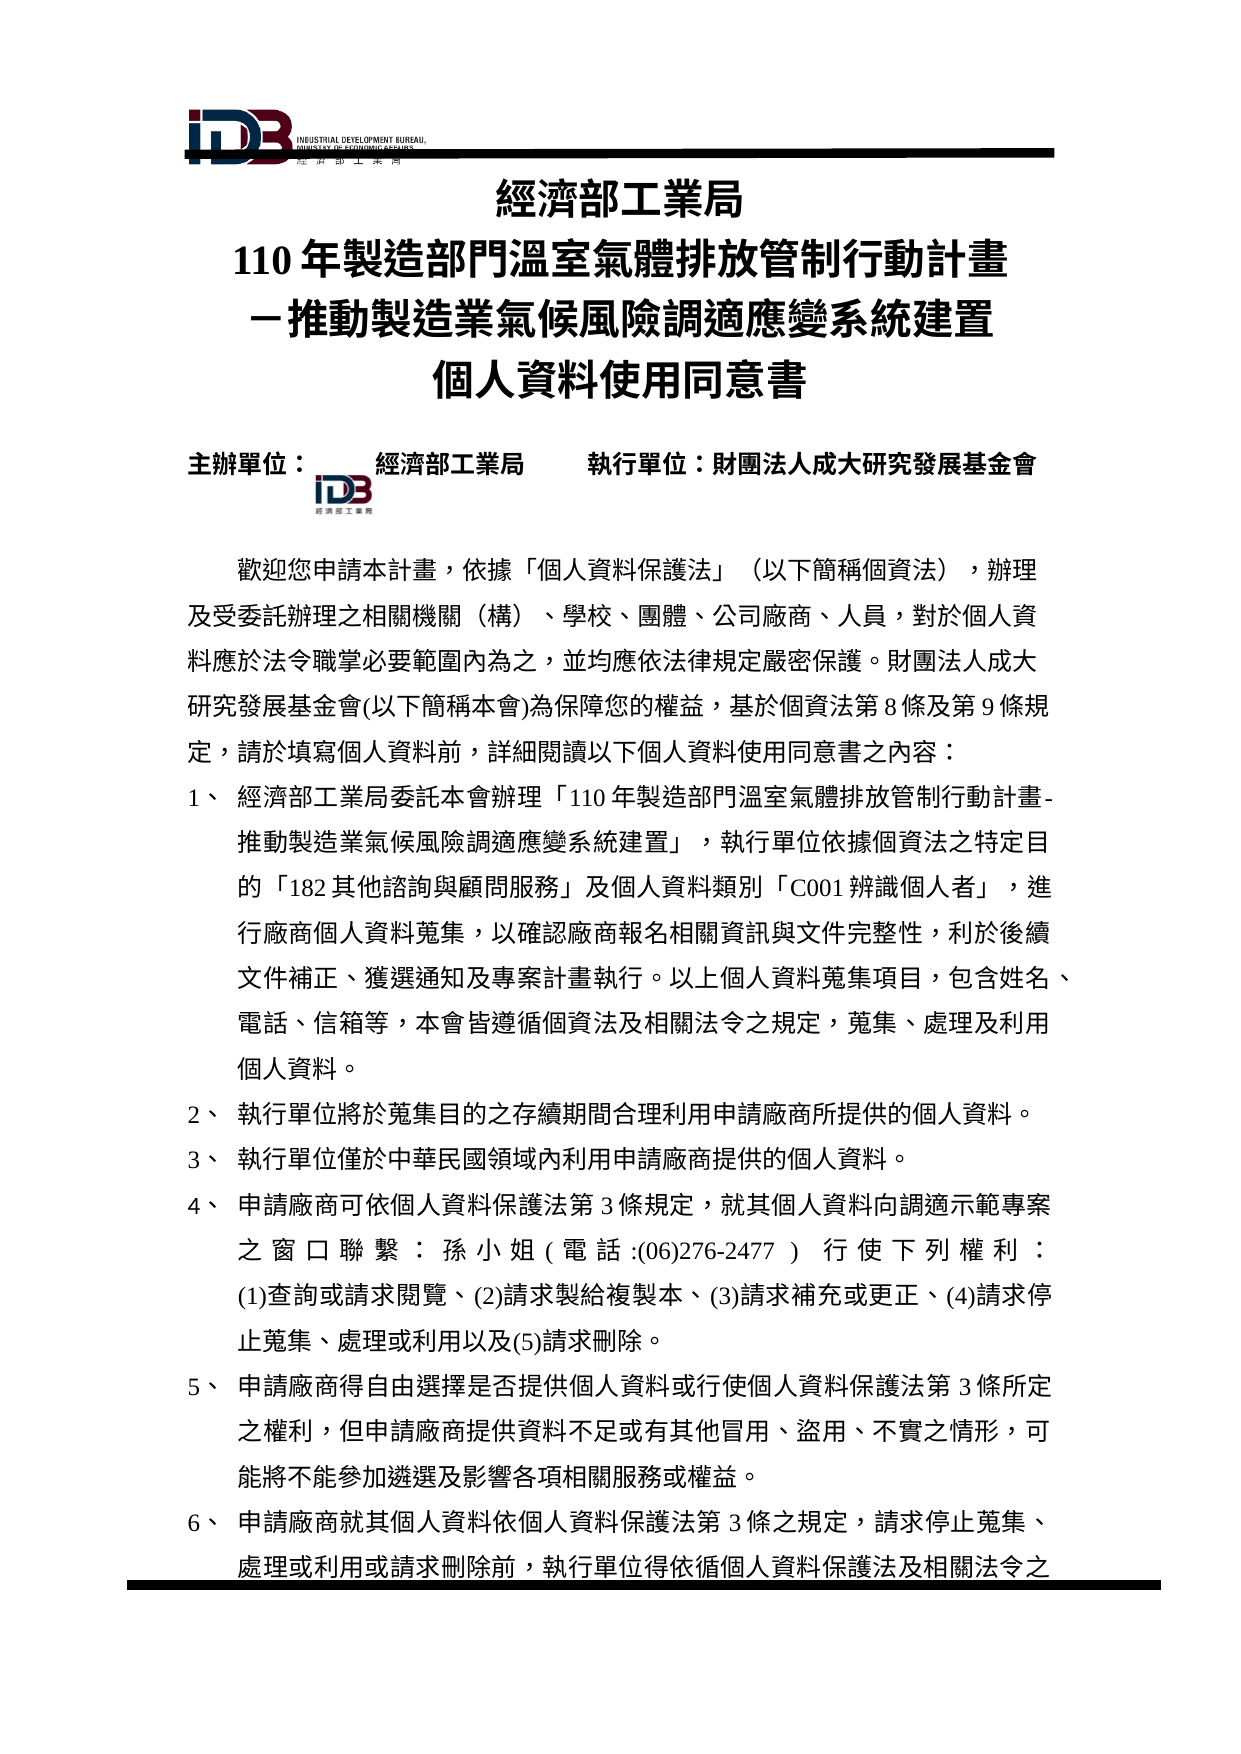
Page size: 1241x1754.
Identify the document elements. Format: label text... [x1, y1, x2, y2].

list 執行單位僅於中華民國領域內利用申請廠商提供的個人資料。 [187, 1140, 1053, 1176]
list 申請廠商可依個人資料保護法第3條規定，就其個人資料向調適示範專案之窗口聯繫：孫小姐(電話:(06)276-2477 ) 行使下列權利： (1)查詢或請求閱覽、(2)請求製給複製本、(3)請求補充或更正、(4)請求停止蒐集、處理或利用以及(5)請求刪除。 [187, 1185, 1053, 1357]
text 經濟部工業局 [187, 166, 1053, 226]
text 主辦單位：經濟部工業局 執行單位：財團法人成大研究發展基金會 [187, 407, 1053, 532]
text 歡迎您申請本計畫，依據「個人資料保護法」（以下簡稱個資法），辦理及受委託辦理之相關機關（構）、學校、團體、公司廠商、人員，對於個人資料應於法令職掌必要範圍內為之，並均應依法律規定嚴密保護。財團法人成大研究發展基金會(以下簡稱本會)為保障您的權益，基於個資法第8條及第9條規定，請於填寫個人資料前，詳細閱讀以下個人資料使用同意書之內容： [187, 551, 1053, 768]
list 執行單位將於蒐集目的之存續期間合理利用申請廠商所提供的個人資料。 [187, 1094, 1053, 1131]
text －推動製造業氣候風險調適應變系統建置 [187, 286, 1053, 347]
list 經濟部工業局委託本會辦理「110年製造部門溫室氣體排放管制行動計畫-推動製造業氣候風險調適應變系統建置」，執行單位依據個資法之特定目的「182其他諮詢與顧問服務」及個人資料類別「C001辨識個人者」，進行廠商個人資料蒐集，以確認廠商報名相關資訊與文件完整性，利於後續文件補正、獲選通知及專案計畫執行。以上個人資料蒐集項目，包含姓名、電話、信箱等，本會皆遵循個資法及相關法令之規定，蒐集、處理及利用個人資料。 [187, 777, 1053, 1085]
list 申請廠商得自由選擇是否提供個人資料或行使個人資料保護法第3條所定之權利，但申請廠商提供資料不足或有其他冒用、盜用、不實之情形，可能將不能參加遴選及影響各項相關服務或權益。 [187, 1366, 1053, 1493]
list 申請廠商就其個人資料依個人資料保護法第3條之規定，請求停止蒐集、處理或利用或請求刪除前，執行單位得依循個人資料保護法及相關法令之 [187, 1502, 1053, 1580]
text 110年製造部門溫室氣體排放管制行動計畫 [187, 226, 1053, 286]
text 個人資料使用同意書 [187, 347, 1053, 407]
